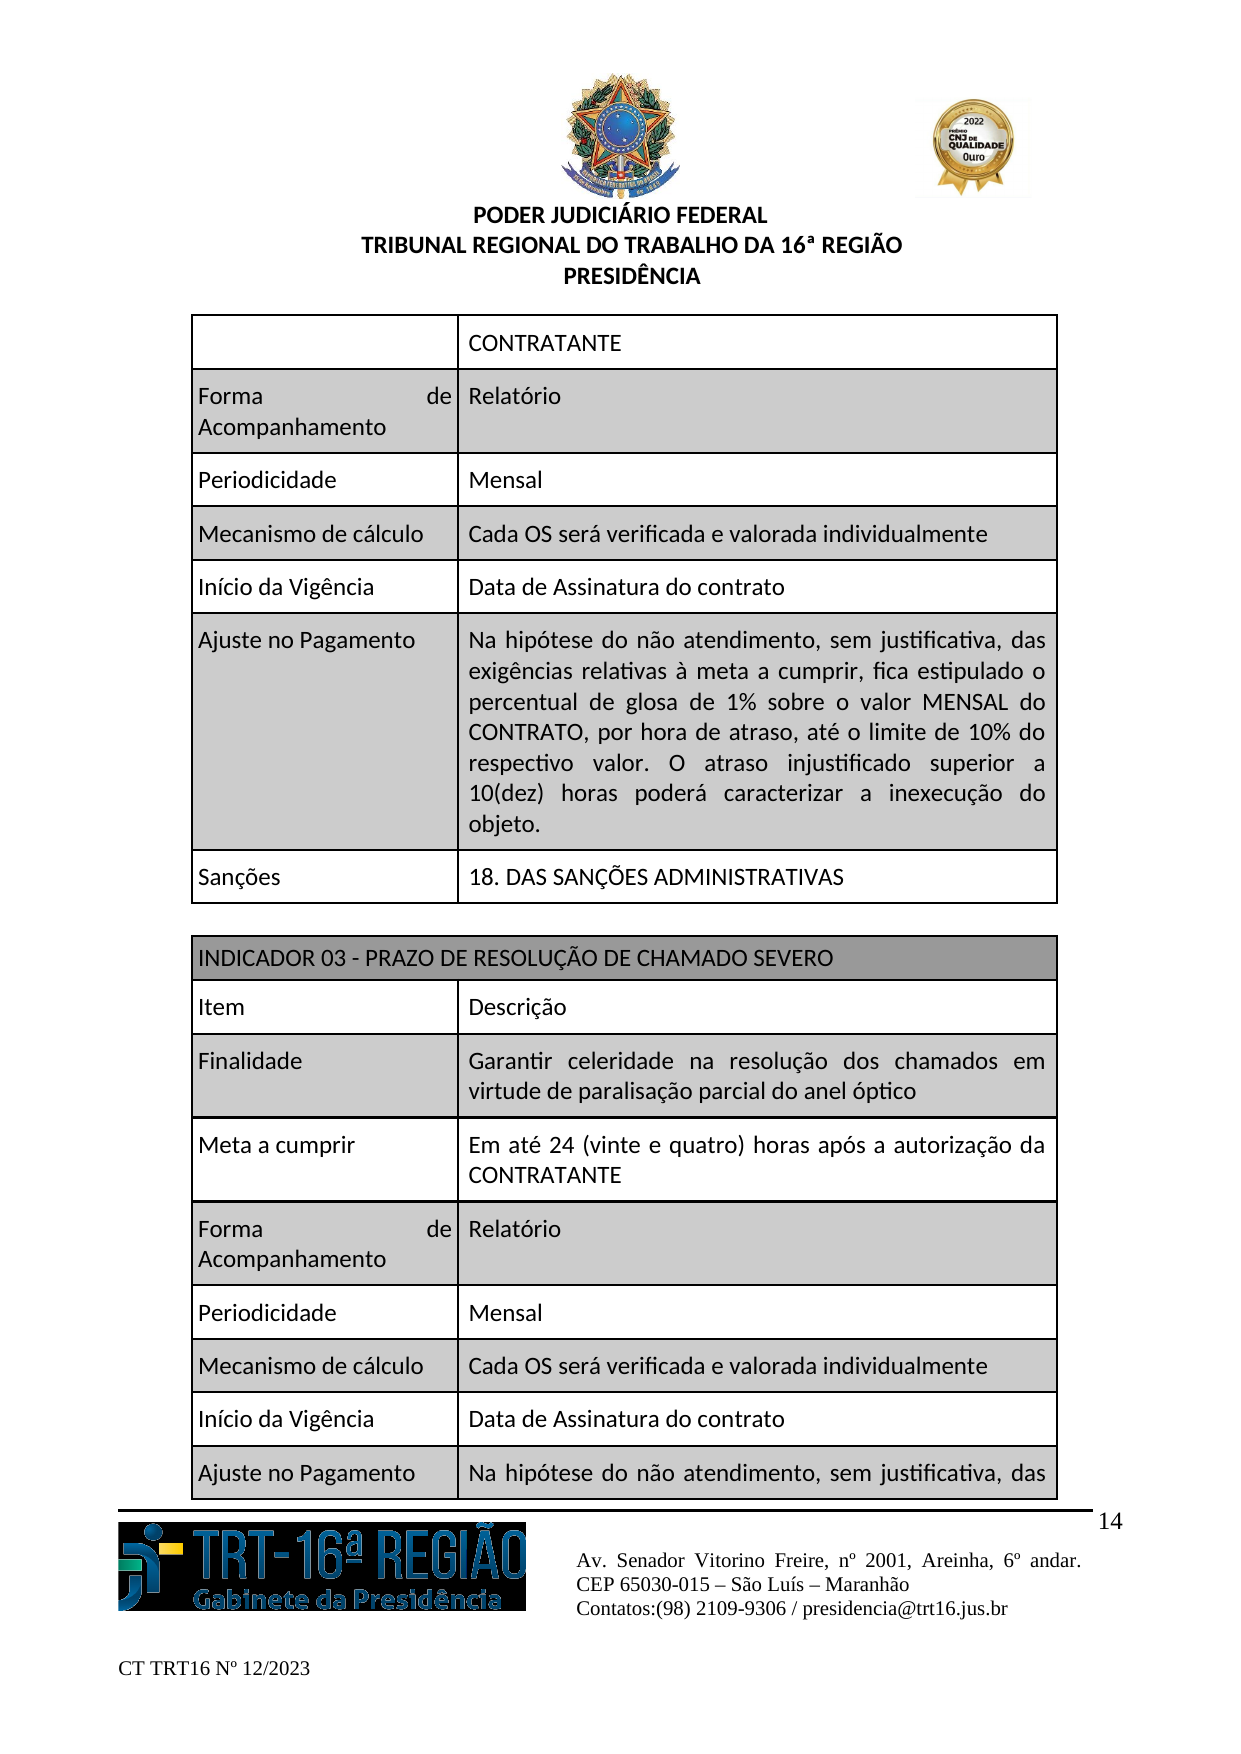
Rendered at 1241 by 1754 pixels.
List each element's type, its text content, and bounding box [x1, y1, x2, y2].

table_cell Início da Vigência [193, 561, 457, 612]
table_cell [193, 316, 457, 368]
table_cell Relatório [459, 370, 1056, 452]
table_cell Periodicidade [193, 1286, 457, 1338]
table_cell Finalidade [193, 1035, 457, 1116]
table_cell Início da Vigência [193, 1393, 457, 1444]
table_cell Na hipótese do não atendimento, sem justificativa, das exigências relativas à meta a cumprir, fica estipulado o percentual de glosa de 1% sobre o valor MENSAL do CONTRATO, por hora de atraso, até o limite de 10% do respectivo valor. O atraso injustificado superior a 10(dez) horas poderá caracterizar a inexecução do objeto. [459, 614, 1056, 849]
table_cell Mensal [459, 454, 1056, 505]
table_cell 18. DAS SANÇÕES ADMINISTRATIVAS [459, 851, 1056, 902]
table_cell Data de Assinatura do contrato [459, 1393, 1056, 1444]
table_cell Mecanismo de cálculo [193, 1340, 457, 1391]
table_header INDICADOR 03 - PRAZO DE RESOLUÇÃO DE CHAMADO SEVERO [193, 937, 1056, 979]
table_cell Garantir celeridade na resolução dos chamados em virtude de paralisação parcial do anel óptico [459, 1035, 1056, 1116]
table_cell Em até 24 (vinte e quatro) horas após a autorização da CONTRATANTE [459, 1119, 1056, 1200]
table_cell Descrição [459, 981, 1056, 1032]
table_cell CONTRATANTE [459, 316, 1056, 368]
picture [915, 97, 1032, 198]
table_cell Forma de Acompanhamento [193, 1203, 457, 1284]
table_cell Forma de Acompanhamento [193, 370, 457, 452]
table_cell Ajuste no Pagamento [193, 614, 457, 849]
table_cell Na hipótese do não atendimento, sem justificativa, das [459, 1447, 1056, 1498]
table_cell Item [193, 981, 457, 1032]
table_cell Cada OS será verificada e valorada individualmente [459, 507, 1056, 559]
picture [561, 73, 680, 199]
table_cell Data de Assinatura do contrato [459, 561, 1056, 612]
table_cell Cada OS será verificada e valorada individualmente [459, 1340, 1056, 1391]
table_cell Ajuste no Pagamento [193, 1447, 457, 1498]
table_cell Mensal [459, 1286, 1056, 1338]
table_cell Periodicidade [193, 454, 457, 505]
table_cell Meta a cumprir [193, 1119, 457, 1200]
table_cell Sanções [193, 851, 457, 902]
table_cell Mecanismo de cálculo [193, 507, 457, 559]
table_cell Relatório [459, 1203, 1056, 1284]
